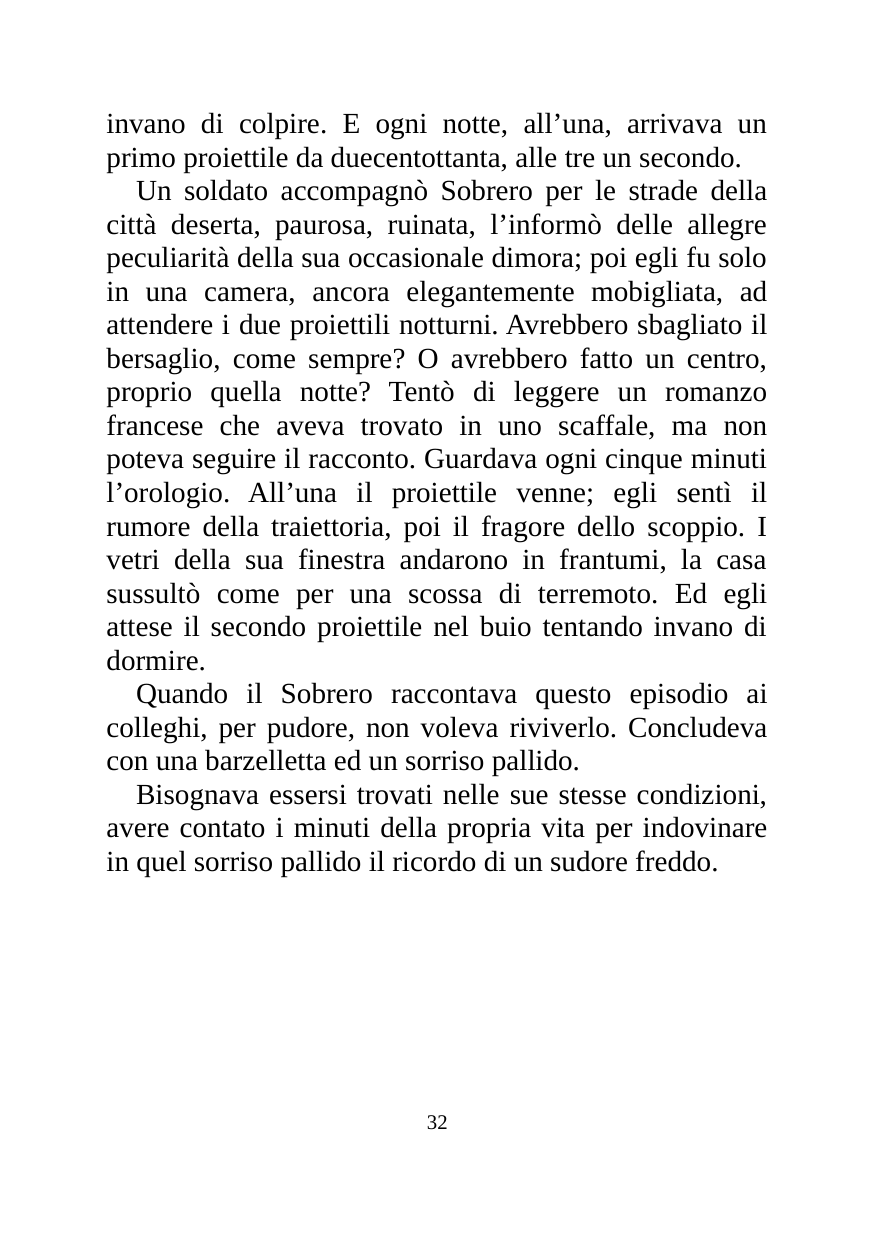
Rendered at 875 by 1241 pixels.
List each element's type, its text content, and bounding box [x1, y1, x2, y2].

text Quando il Sobrero raccontava questo episodio ai colleghi, per pudore, non voleva riviverlo. Concludeva con una barzelletta ed un sorriso pallido. [106, 676, 768, 777]
text Un soldato accompagnò Sobrero per le strade della città deserta, paurosa, ruinata, l’informò delle allegre peculiarità della sua occasionale dimora; poi egli fu solo in una camera, ancora elegantemente mobigliata, ad attendere i due proiettili notturni. Avrebbero sbagliato il bersaglio, come sempre? O avrebbero fatto un centro, proprio quella notte? Tentò di leggere un romanzo francese che aveva trovato in uno scaffale, ma non poteva seguire il racconto. Guardava ogni cinque minuti l’orologio. All’una il proiettile venne; egli sentì il rumore della traiettoria, poi il fragore dello scoppio. I vetri della sua finestra andarono in frantumi, la casa sussultò come per una scossa di terremoto. Ed egli attese il secondo proiettile nel buio tentando invano di dormire. [106, 173, 768, 676]
text invano di colpire. E ogni notte, all’una, arrivava un primo proiettile da duecentottanta, alle tre un secondo. [106, 106, 768, 173]
text Bisognava essersi trovati nelle sue stesse condizioni, avere contato i minuti della propria vita per indovinare in quel sorriso pallido il ricordo di un sudore freddo. [106, 777, 768, 878]
